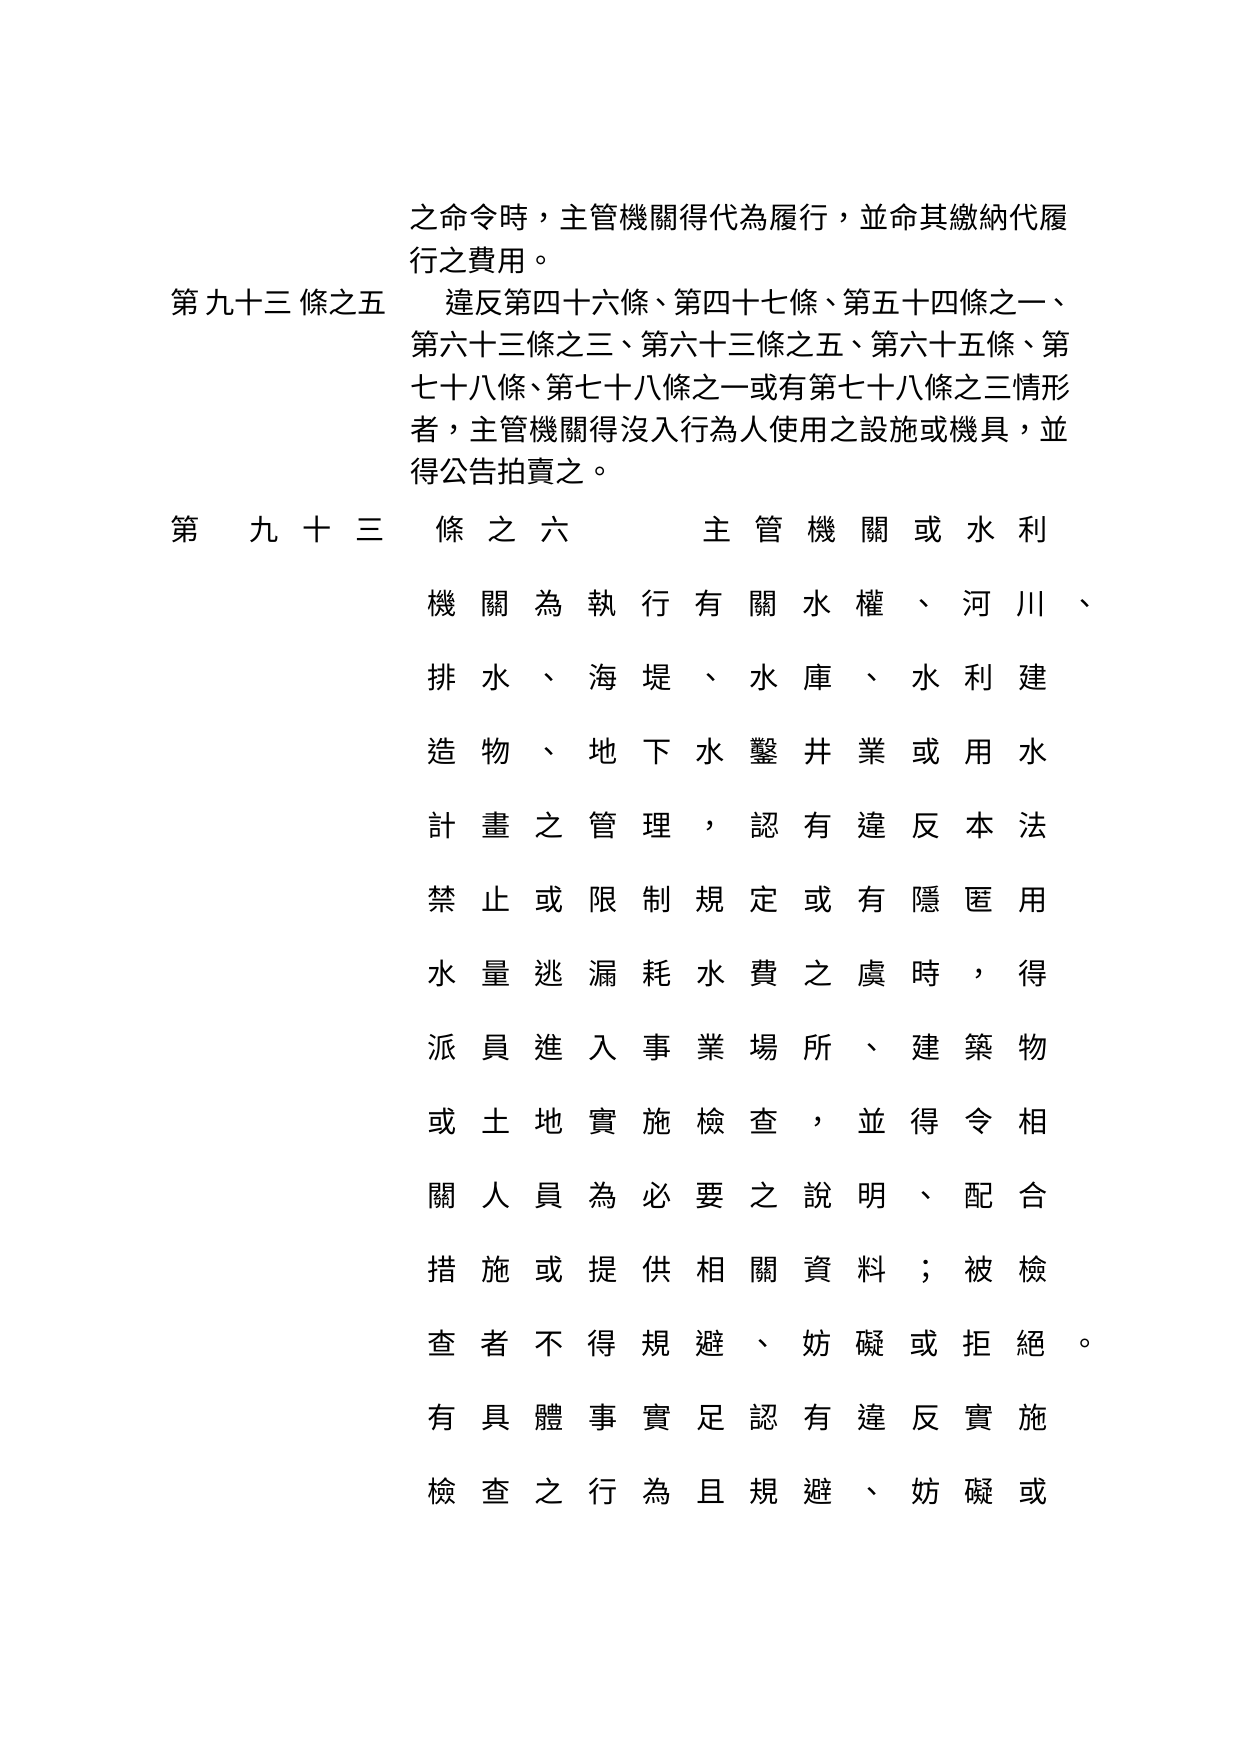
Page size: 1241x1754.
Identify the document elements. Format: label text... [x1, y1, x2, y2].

text 第 九十三 條之五 違反第四十六條、第四十七條、第五十四條之一、第六十三條之三、第六十三條之五、第六十五條、第七十八條、第七十八條之一或有第七十八條之三情形者，主管機關得沒入行為人使用之設施或機具，並得公告拍賣之。 [170, 279, 1070, 491]
text 之命令時，主管機關得代為履行，並命其繳納代履行之費用。 [409, 195, 1070, 279]
text 第 九十三 條之六 主管機關或水利機關為執行有關水權、河川、排水、海堤、水庫、水利建造物、地下水鑿井業或用水計畫之管理，認有違反本法禁止或限制規定或有隱匿用水量逃漏耗水費之虞時，得派員進入事業場所、建築物或土地實施檢查，並得令相關人員為必要之說明、配合措施或提供相關資料；被檢查者不得規避、妨礙或拒絕。有具體事實足認有違反實施檢查之行為且規避、妨礙或拒絕檢查時，主管機關或水利機關得強制進入；必要時，並得商請轄區內警察機關協助之。 [170, 491, 1070, 1526]
